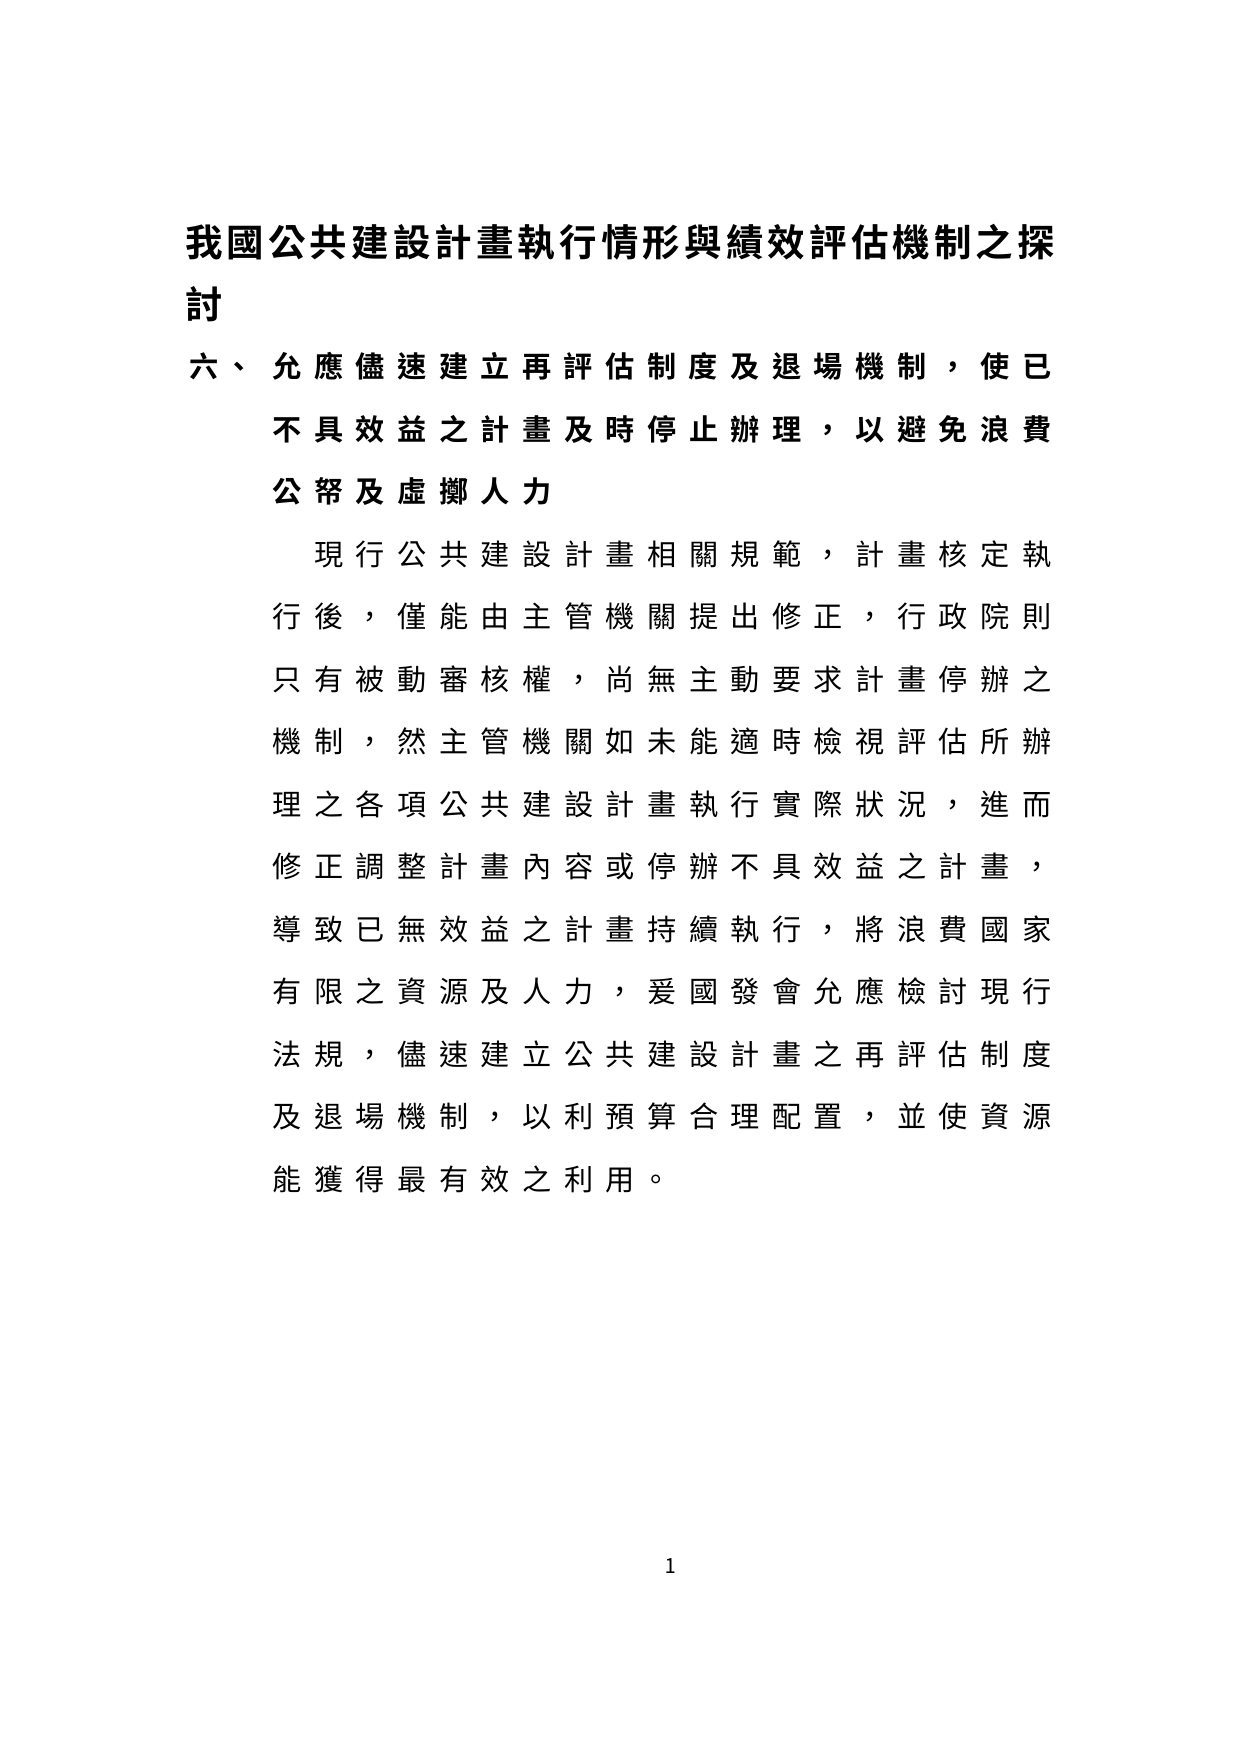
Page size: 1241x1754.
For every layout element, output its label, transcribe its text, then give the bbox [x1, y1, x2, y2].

text 我國公共建設計畫執行情形與績效評估機制之探討 [183, 198, 1058, 323]
text 六、允應儘速建立再評估制度及退場機制，使已不具效益之計畫及時停止辦理，以避免浪費公帑及虛擲人力 [183, 323, 1058, 511]
text 現行公共建設計畫相關規範，計畫核定執行後，僅能由主管機關提出修正，行政院則只有被動審核權，尚無主動要求計畫停辦之機制，然主管機關如未能適時檢視評估所辦理之各項公共建設計畫執行實際狀況，進而修正調整計畫內容或停辦不具效益之計畫，導致已無效益之計畫持續執行，將浪費國家有限之資源及人力，爰國發會允應檢討現行法規，儘速建立公共建設計畫之再評估制度及退場機制，以利預算合理配置，並使資源能獲得最有效之利用。 [242, 511, 1058, 1198]
